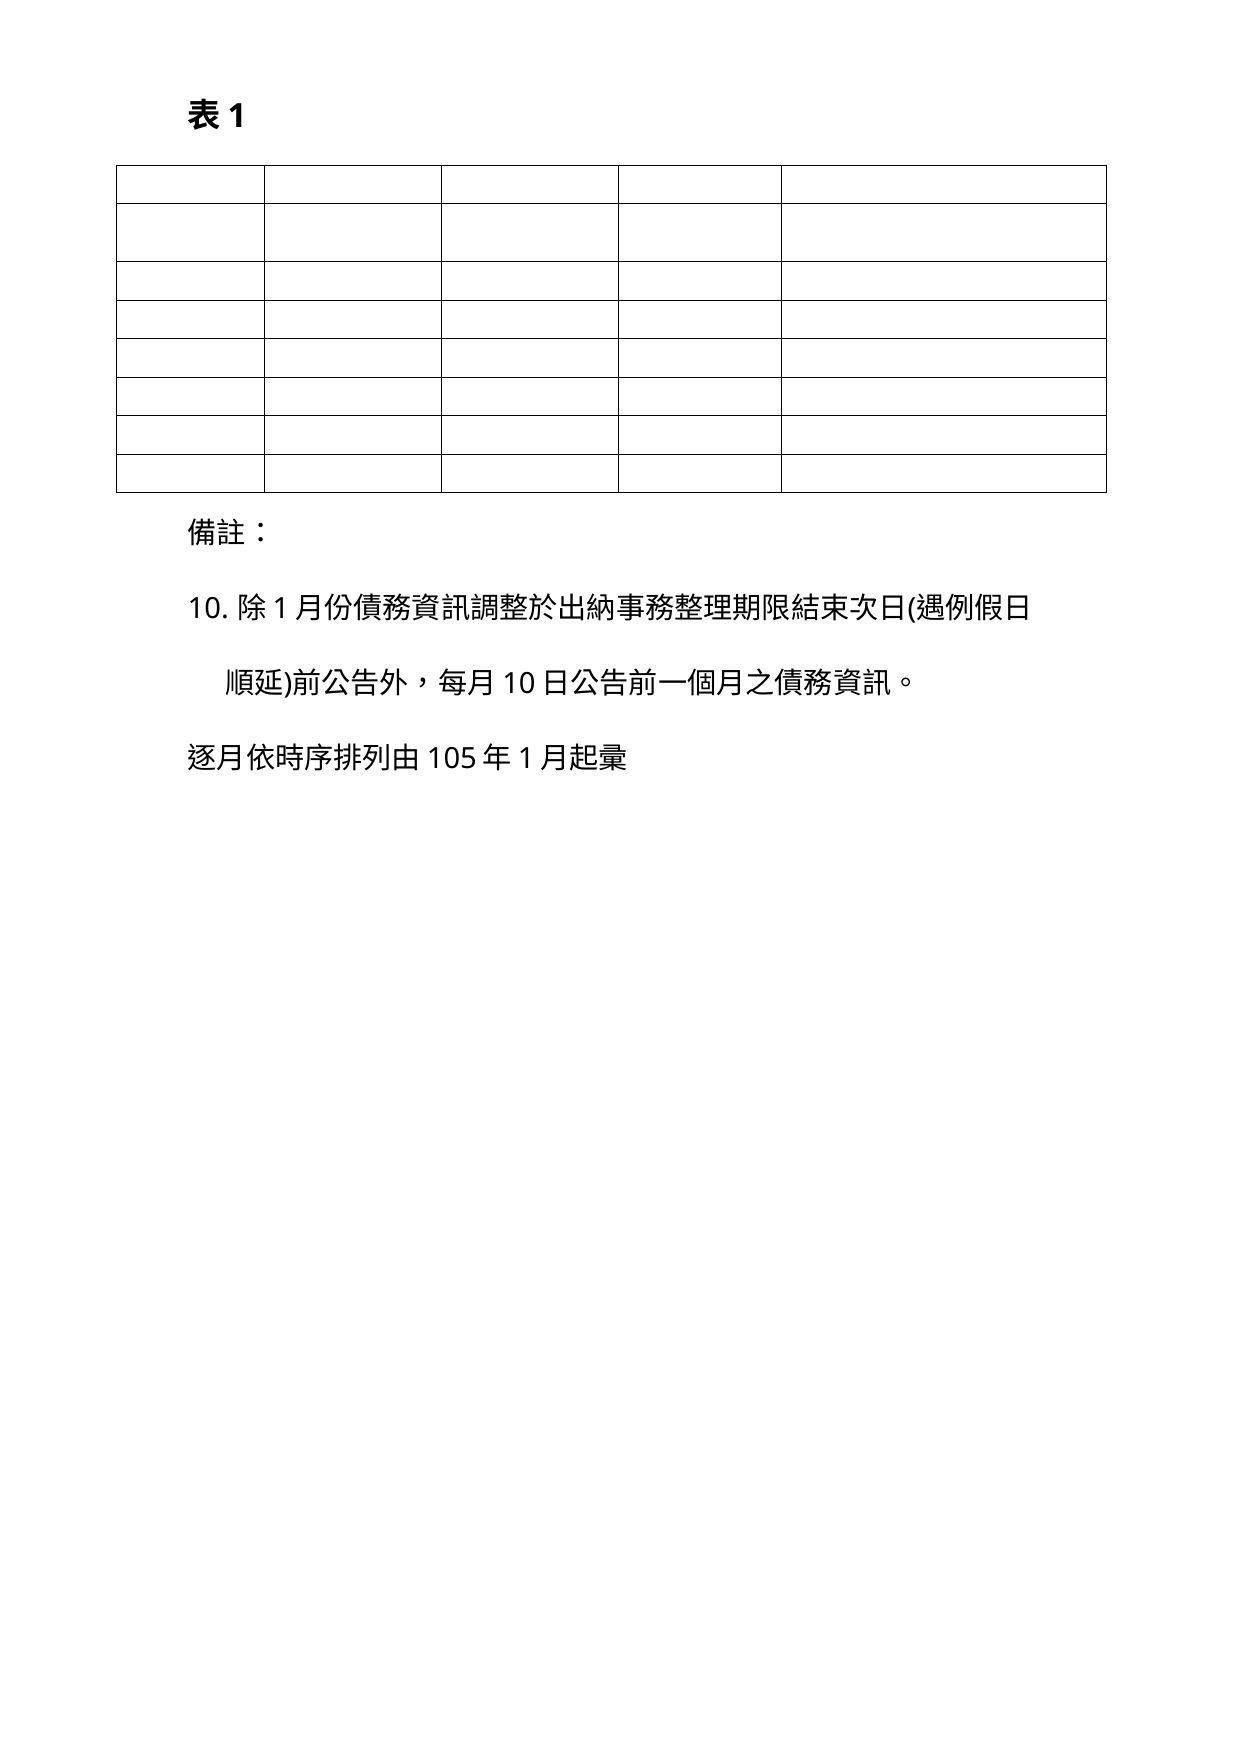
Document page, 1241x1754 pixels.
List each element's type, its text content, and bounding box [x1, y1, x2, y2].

table_cell [117, 455, 264, 492]
table_cell [619, 455, 781, 492]
table_cell [782, 455, 1106, 492]
text 備註： [187, 493, 1053, 568]
table_cell [619, 166, 781, 203]
table_cell [782, 378, 1106, 415]
table_cell [265, 166, 441, 203]
table_cell [442, 301, 618, 338]
table_cell [117, 378, 264, 415]
table_cell [117, 166, 264, 203]
table_cell [117, 204, 264, 261]
table_cell [442, 262, 618, 299]
list 除1月份債務資訊調整於出納事務整理期限結束次日(遇例假日順延)前公告外，每月10日公告前一個月之債務資訊。 [187, 568, 1053, 718]
table_cell [619, 204, 781, 261]
table_cell [782, 301, 1106, 338]
table_cell [442, 166, 618, 203]
table_cell [782, 166, 1106, 203]
table_cell [265, 262, 441, 299]
table_cell [619, 339, 781, 377]
table_cell [782, 204, 1106, 261]
table_cell [619, 262, 781, 299]
text 逐月依時序排列由105年1月起彚 [187, 718, 1053, 793]
table_cell [265, 301, 441, 338]
table_cell [442, 339, 618, 377]
table_cell [782, 262, 1106, 299]
table_cell [619, 416, 781, 454]
table_cell [265, 378, 441, 415]
table_cell [442, 204, 618, 261]
table_cell [265, 455, 441, 492]
table_cell [782, 339, 1106, 377]
table_cell [265, 416, 441, 454]
table_cell [117, 301, 264, 338]
table_cell [442, 455, 618, 492]
table_cell [619, 301, 781, 338]
table_cell [265, 204, 441, 261]
table_cell [117, 339, 264, 377]
table_cell [782, 416, 1106, 454]
table_cell [619, 378, 781, 415]
table_cell [265, 339, 441, 377]
table_cell [442, 416, 618, 454]
table_cell [117, 262, 264, 299]
table_cell [117, 416, 264, 454]
table_cell [442, 378, 618, 415]
